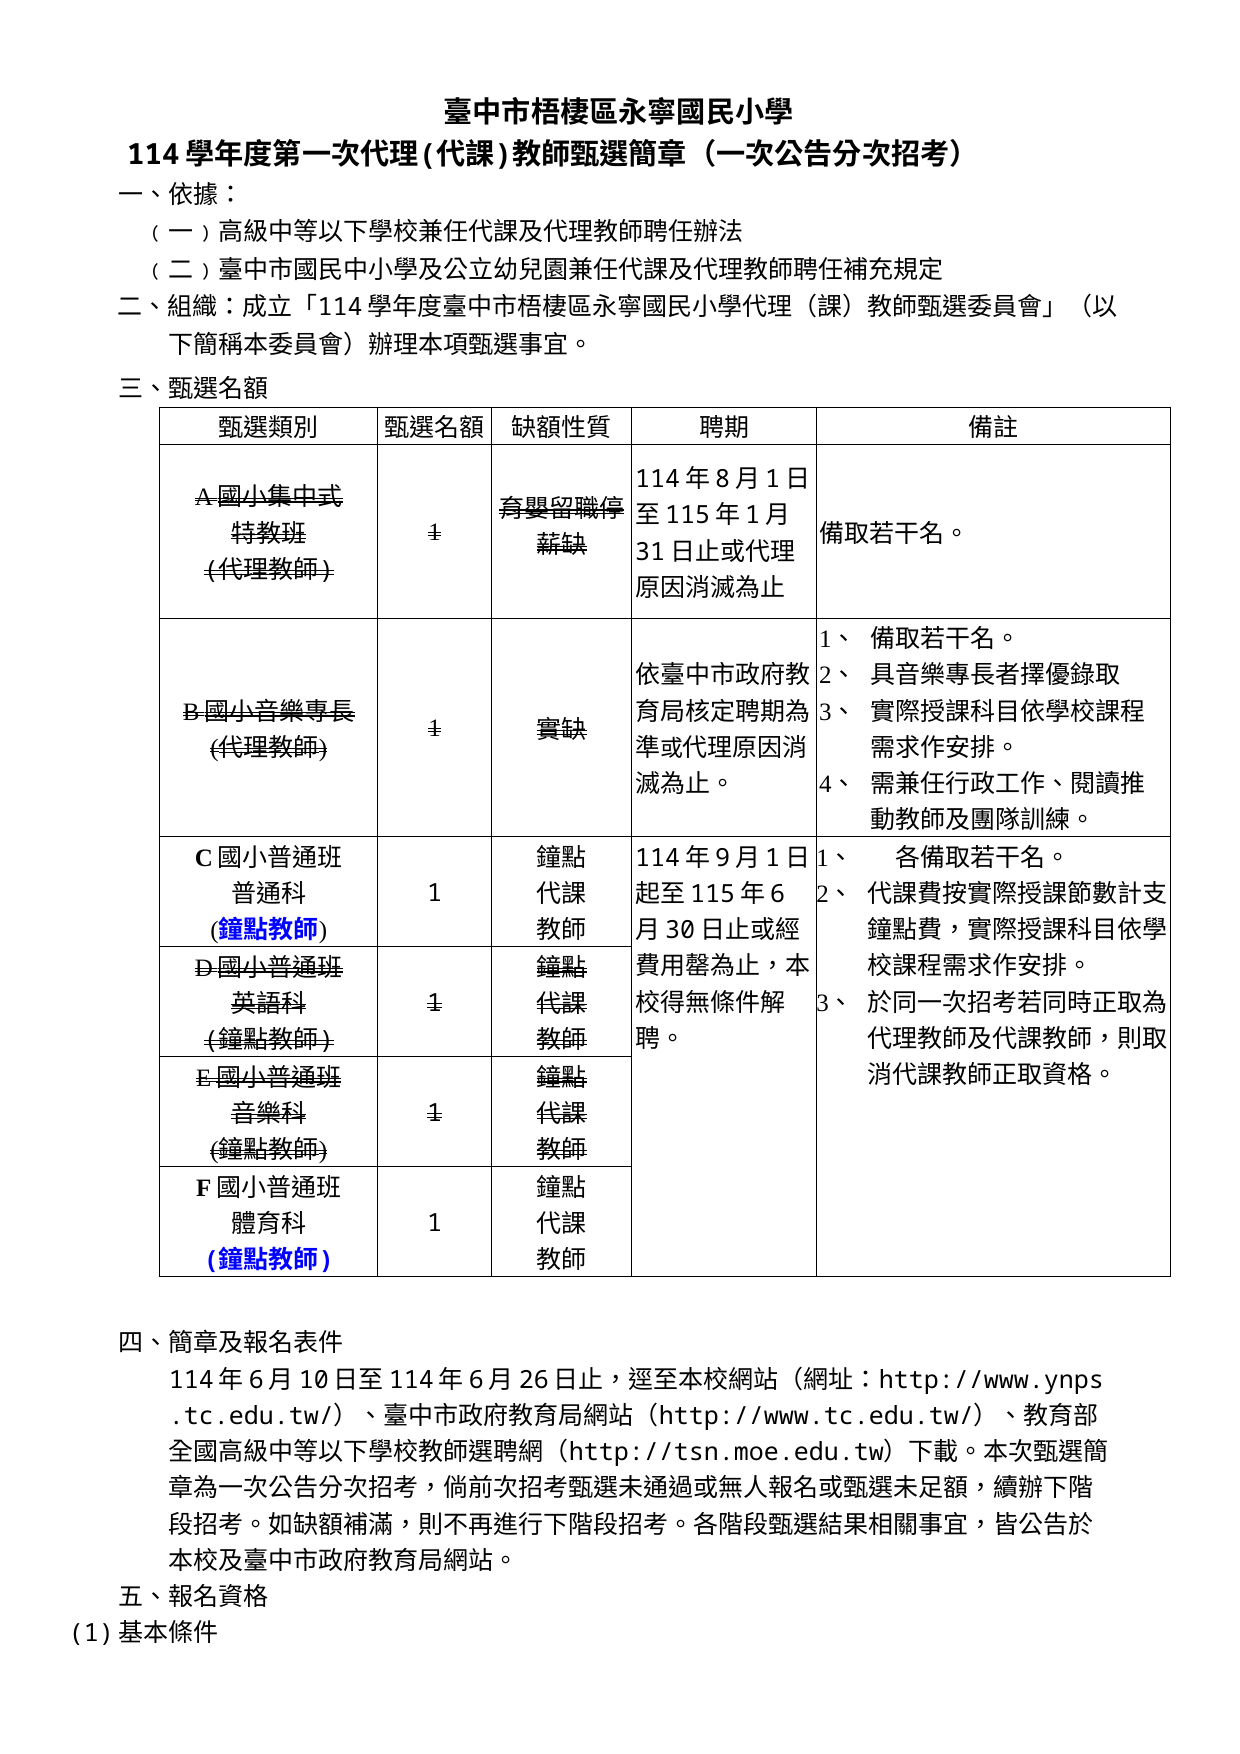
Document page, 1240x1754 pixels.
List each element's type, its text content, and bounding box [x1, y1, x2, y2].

table_cell 114年8月1日至115年1月31日止或代理原因消滅為止 [632, 445, 816, 617]
text 一、依據： [119, 173, 1118, 211]
table_cell 1 [378, 947, 491, 1056]
table_cell 各備取若干名。 代課費按實際授課節數計支鐘點費，實際授課科目依學校課程需求作安排。 於同一次招考若同時正取為代理教師及代課教師，則取消代課教師正取資格。 [817, 837, 1170, 1276]
text 114學年度第一次代理(代課)教師甄選簡章（一次公告分次招考） [119, 131, 1118, 173]
text ﹙一﹚高級中等以下學校兼任代課及代理教師聘任辦法 [144, 211, 1118, 248]
table_cell 鐘點 代課 教師 [492, 837, 631, 946]
table_cell 實缺 [492, 619, 631, 836]
table_cell 備取若干名。 [817, 445, 1170, 617]
table_cell 依臺中市政府教育局核定聘期為準或代理原因消滅為止。 [632, 619, 816, 836]
text ﹙二﹚臺中市國民中小學及公立幼兒園兼任代課及代理教師聘任補充規定 [144, 248, 1118, 286]
table_cell 1 [378, 1167, 491, 1276]
table_cell E國小普通班 音樂科 (鐘點教師) [160, 1057, 377, 1166]
table_cell 備取若干名。 具音樂專長者擇優錄取 實際授課科目依學校課程需求作安排。 需兼任行政工作、閱讀推動教師及團隊訓練。 [817, 619, 1170, 836]
list 基本條件 [69, 1613, 1118, 1649]
text 三、甄選名額 [119, 361, 1118, 407]
table_cell 鐘點 代課 教師 [492, 947, 631, 1056]
table_cell 育嬰留職停薪缺 [492, 445, 631, 617]
text 五、報名資格 [119, 1577, 1118, 1613]
text 四、簡章及報名表件 114年6月10日至114年6月26日止，逕至本校網站（網址：http://www.ynps.tc.edu.tw/）、臺中市政府教育局網站（http://www.tc.edu.tw/）、教育部全國高級中等以下學校教師選聘網（http://tsn.moe.edu.tw）下載。本次甄選簡章為一次公告分次招考，倘前次招考甄選未通過或無人報名或甄選未足額，續辦下階段招考。如缺額補滿，則不再進行下階段招考。各階段甄選結果相關事宜，皆公告於本校及臺中市政府教育局網站。 [119, 1323, 1118, 1577]
table_cell B國小音樂專長 (代理教師) [160, 619, 377, 836]
text 二、組織：成立「114學年度臺中市梧棲區永寧國民小學代理（課）教師甄選委員會」（以下簡稱本委員會）辦理本項甄選事宜。 [117, 286, 1118, 361]
table_cell A國小集中式 特教班 (代理教師) [160, 445, 377, 617]
table_header 缺額性質 [492, 408, 631, 444]
table_header 聘期 [632, 408, 816, 444]
text 臺中市梧棲區永寧國民小學 [119, 89, 1118, 131]
table_cell 鐘點 代課 教師 [492, 1167, 631, 1276]
table_header 備註 [817, 408, 1170, 444]
table_cell 1 [378, 1057, 491, 1166]
table_cell C國小普通班 普通科 (鐘點教師) [160, 837, 377, 946]
table_cell 鐘點 代課 教師 [492, 1057, 631, 1166]
table_header 甄選類別 [160, 408, 377, 444]
table_header 甄選名額 [378, 408, 491, 444]
table_cell 1 [378, 445, 491, 617]
table_cell F國小普通班 體育科 (鐘點教師) [160, 1167, 377, 1276]
table_cell 1 [378, 619, 491, 836]
table_cell 1 [378, 837, 491, 946]
table_cell 114年9月1日起至115年6月30日止或經費用罄為止，本校得無條件解聘。 [632, 837, 816, 1276]
table_cell D國小普通班 英語科 (鐘點教師) [160, 947, 377, 1056]
